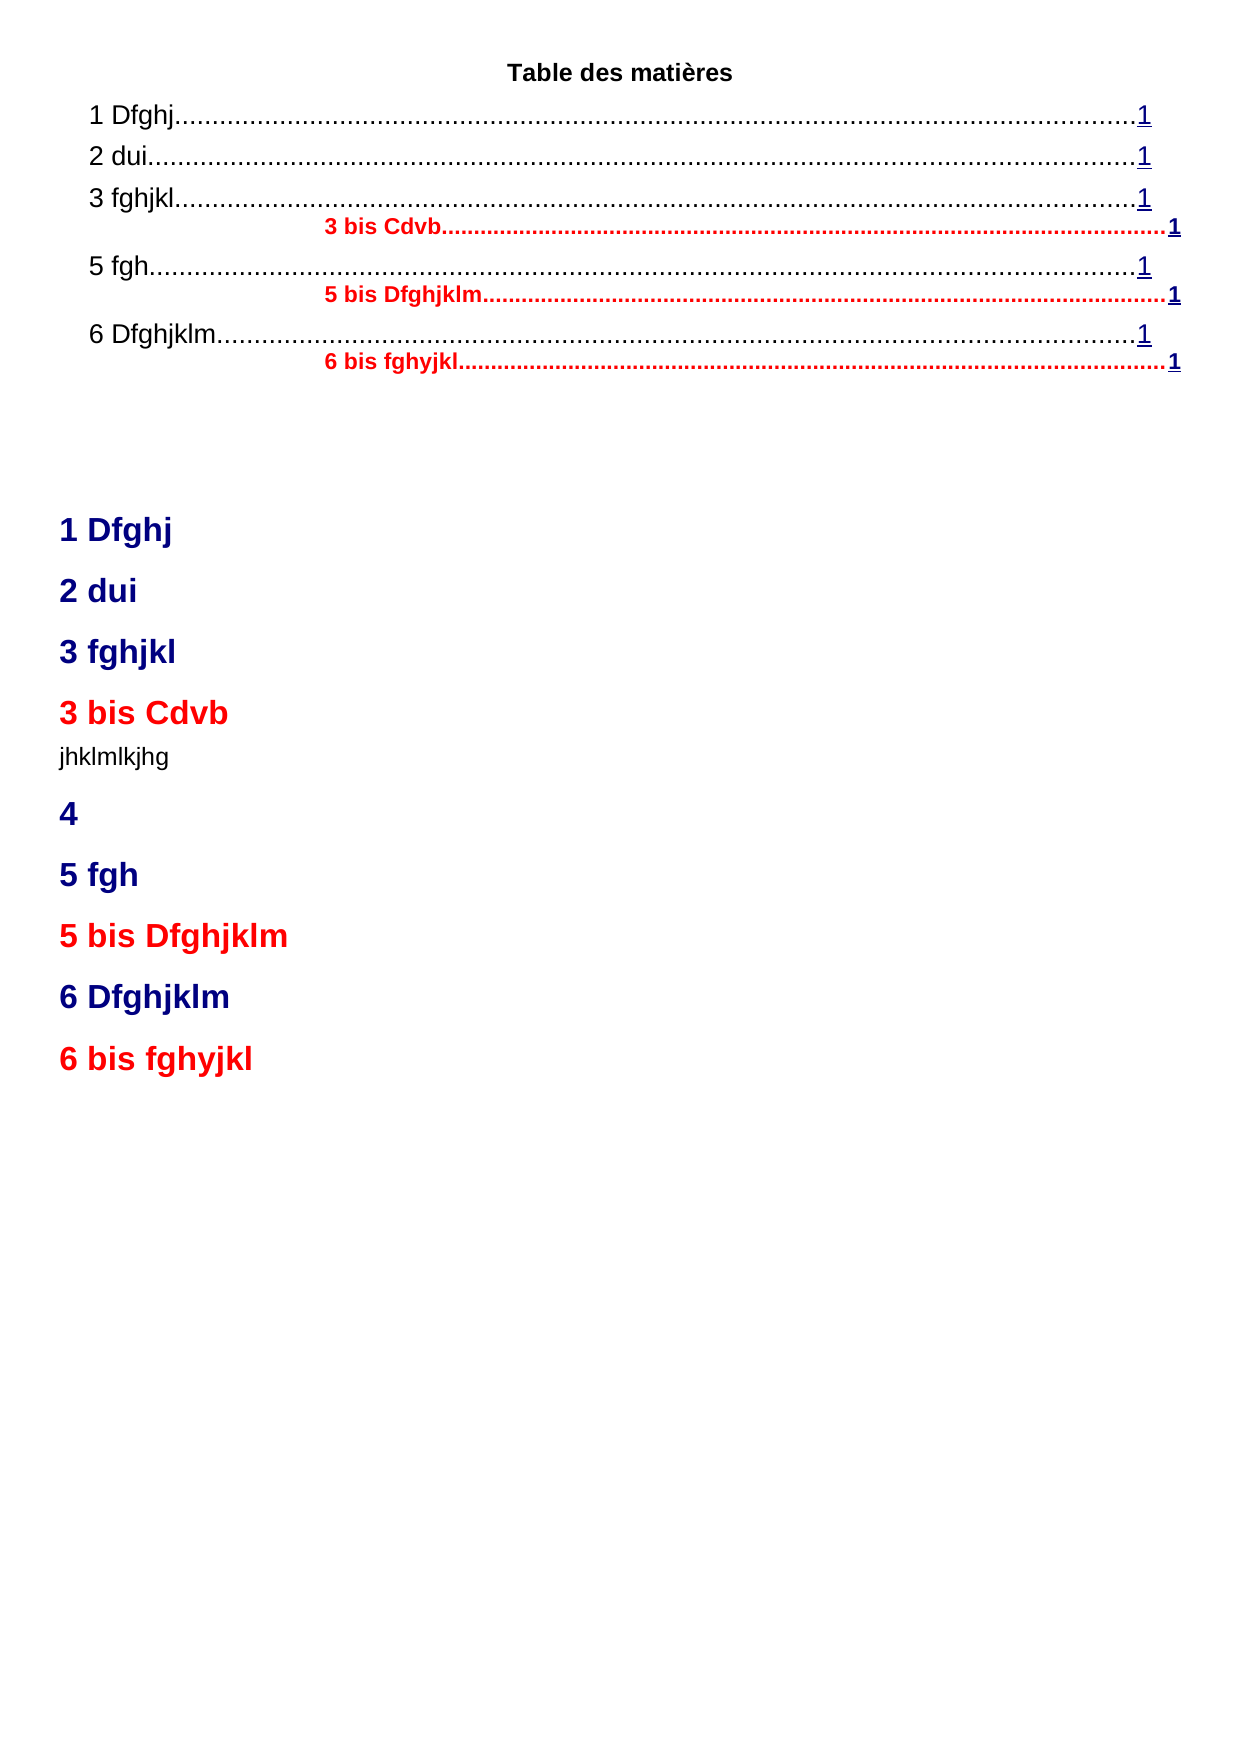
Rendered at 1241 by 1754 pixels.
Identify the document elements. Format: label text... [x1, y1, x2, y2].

text 3 bis Cdvb 1 [324, 213, 1181, 239]
subtitle fgh [59, 856, 1181, 893]
text 3 fghjkl 1 [88, 183, 1152, 213]
subtitle fghyjkl [59, 1039, 1181, 1077]
text 5 fgh 1 [88, 251, 1152, 281]
text 6 Dfghjklm 1 [88, 319, 1152, 349]
subtitle Dfghj [59, 511, 1181, 548]
subtitle Cdvb [59, 694, 1181, 731]
text 1 Dfghj 1 [88, 99, 1152, 129]
text 2 dui 1 [88, 141, 1152, 171]
subtitle Dfghjklm [59, 978, 1181, 1016]
subtitle Table des matières [59, 59, 1181, 87]
subtitle Dfghjklm [59, 917, 1181, 955]
subtitle dui [59, 572, 1181, 609]
text 5 bis Dfghjklm 1 [324, 281, 1181, 307]
subtitle fghjkl [59, 633, 1181, 670]
text jhklmlkjhg [59, 743, 1181, 771]
text 6 bis fghyjkl 1 [324, 349, 1181, 375]
